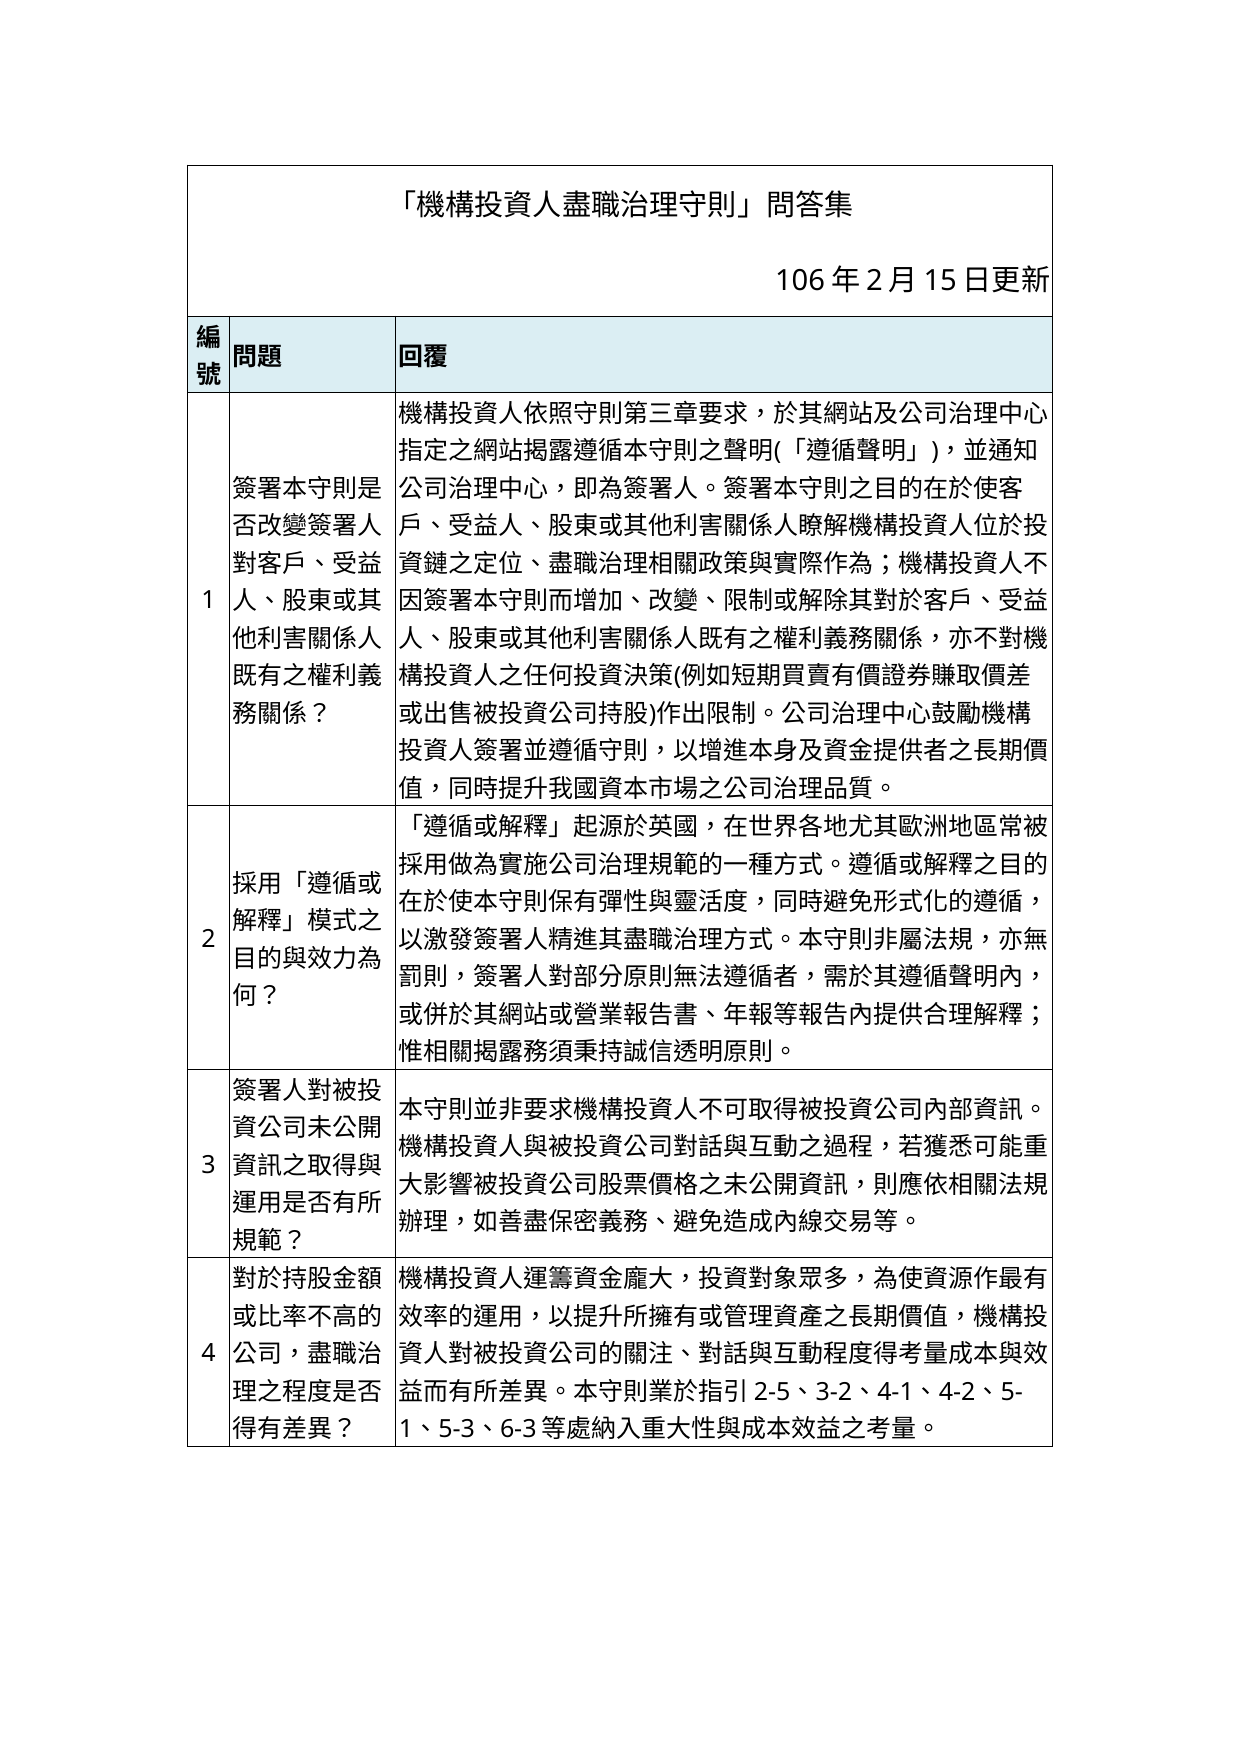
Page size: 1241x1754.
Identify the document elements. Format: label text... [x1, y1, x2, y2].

table_cell 4 [188, 1258, 229, 1446]
table_cell 問題 [230, 317, 395, 392]
table_cell 對於持股金額或比率不高的公司，盡職治理之程度是否得有差異？ [230, 1258, 395, 1446]
table_cell 機構投資人依照守則第三章要求，於其網站及公司治理中心指定之網站揭露遵循本守則之聲明(「遵循聲明」)，並通知公司治理中心，即為簽署人。簽署本守則之目的在於使客戶、受益人、股東或其他利害關係人瞭解機構投資人位於投資鏈之定位、盡職治理相關政策與實際作為；機構投資人不因簽署本守則而增加、改變、限制或解除其對於客戶、受益人、股東或其他利害關係人既有之權利義務關係，亦不對機構投資人之任何投資決策(例如短期買賣有價證券賺取價差或出售被投資公司持股)作出限制。公司治理中心鼓勵機構投資人簽署並遵循守則，以增進本身及資金提供者之長期價值，同時提升我國資本市場之公司治理品質。 [396, 393, 1052, 805]
table_cell 編號 [188, 317, 229, 392]
table_cell 本守則並非要求機構投資人不可取得被投資公司內部資訊。機構投資人與被投資公司對話與互動之過程，若獲悉可能重大影響被投資公司股票價格之未公開資訊，則應依相關法規辦理，如善盡保密義務、避免造成內線交易等。 [396, 1070, 1052, 1257]
table_cell 3 [188, 1070, 229, 1257]
table_cell 「遵循或解釋」起源於英國，在世界各地尤其歐洲地區常被採用做為實施公司治理規範的一種方式。遵循或解釋之目的在於使本守則保有彈性與靈活度，同時避免形式化的遵循，以激發簽署人精進其盡職治理方式。本守則非屬法規，亦無罰則，簽署人對部分原則無法遵循者，需於其遵循聲明內，或併於其網站或營業報告書、年報等報告內提供合理解釋；惟相關揭露務須秉持誠信透明原則。 [396, 806, 1052, 1069]
table_cell 採用「遵循或解釋」模式之目的與效力為何？ [230, 806, 395, 1069]
table_header 「機構投資人盡職治理守則」問答集 106年2月15日更新 [188, 166, 1052, 316]
table_cell 機構投資人運籌資金龐大，投資對象眾多，為使資源作最有效率的運用，以提升所擁有或管理資產之長期價值，機構投資人對被投資公司的關注、對話與互動程度得考量成本與效益而有所差異。本守則業於指引2-5、3-2、4-1、4-2、5-1、5-3、6-3等處納入重大性與成本效益之考量。 [396, 1258, 1052, 1446]
table_cell 簽署人對被投資公司未公開資訊之取得與運用是否有所規範？ [230, 1070, 395, 1257]
table_cell 1 [188, 393, 229, 805]
table_cell 簽署本守則是否改變簽署人對客戶、受益人、股東或其他利害關係人既有之權利義務關係？ [230, 393, 395, 805]
table_cell 2 [188, 806, 229, 1069]
table_cell 回覆 [396, 317, 1052, 392]
